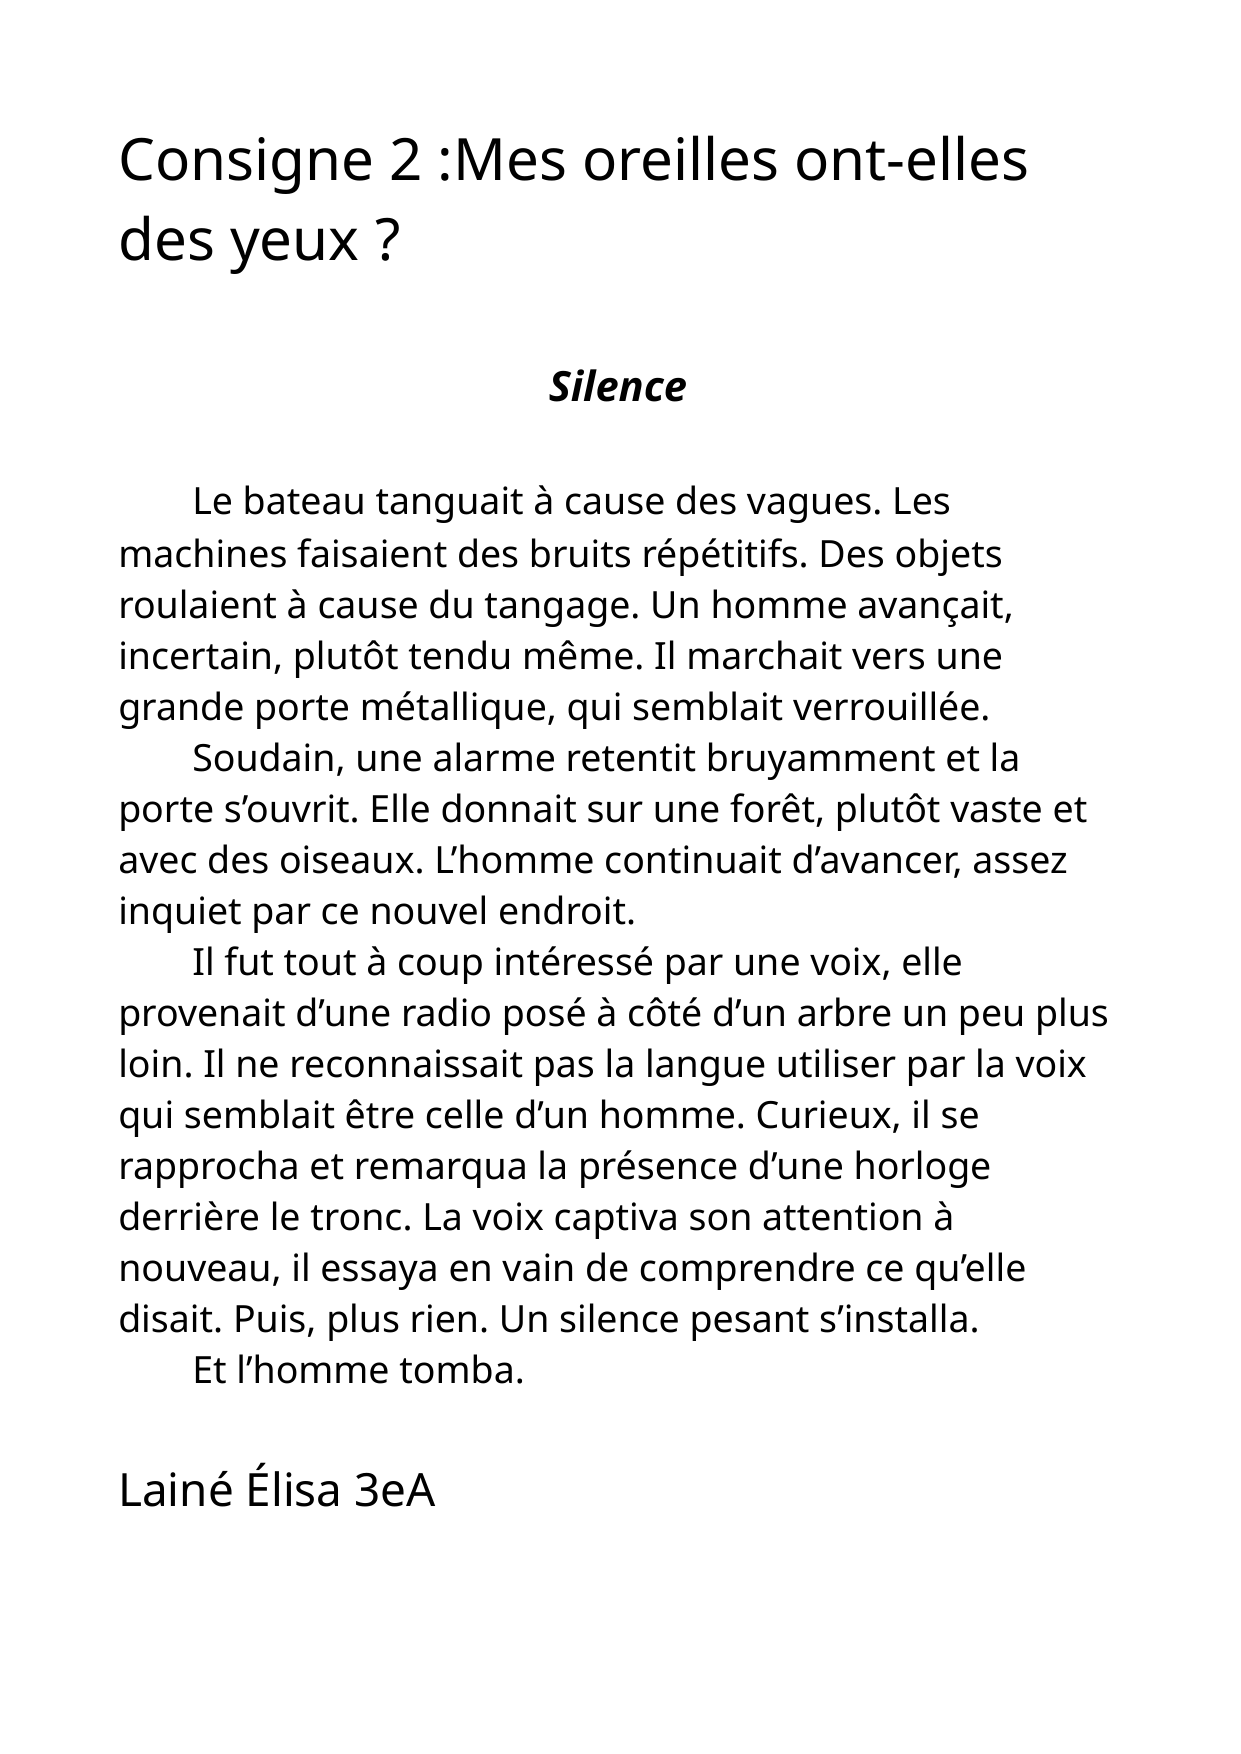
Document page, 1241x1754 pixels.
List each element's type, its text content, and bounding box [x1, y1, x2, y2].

text Consigne 2 :Mes oreilles ont-elles des yeux ? [118, 118, 1122, 277]
text Lainé Élisa 3eA [118, 1457, 1122, 1519]
text Le bateau tanguait à cause des vagues. Les machines faisaient des bruits répétitifs. Des objets roulaient à cause du tangage. Un homme avançait, incertain, plutôt tendu même. Il marchait vers une grande porte métallique, qui semblait verrouillée. [118, 470, 1122, 731]
text Il fut tout à coup intéressé par une voix, elle provenait d’une radio posé à côté d’un arbre un peu plus loin. Il ne reconnaissait pas la langue utiliser par la voix qui semblait être celle d’un homme. Curieux, il se rapprocha et remarqua la présence d’une horloge derrière le tronc. La voix captiva son attention à nouveau, il essaya en vain de comprendre ce qu’elle disait. Puis, plus rien. Un silence pesant s’installa. [118, 935, 1122, 1343]
text Soudain, une alarme retentit bruyamment et la porte s’ouvrit. Elle donnait sur une forêt, plutôt vaste et avec des oiseaux. L’homme continuait d’avancer, assez inquiet par ce nouvel endroit. [118, 731, 1122, 935]
text Silence [118, 357, 1122, 413]
text Et l’homme tomba. [118, 1343, 1122, 1394]
